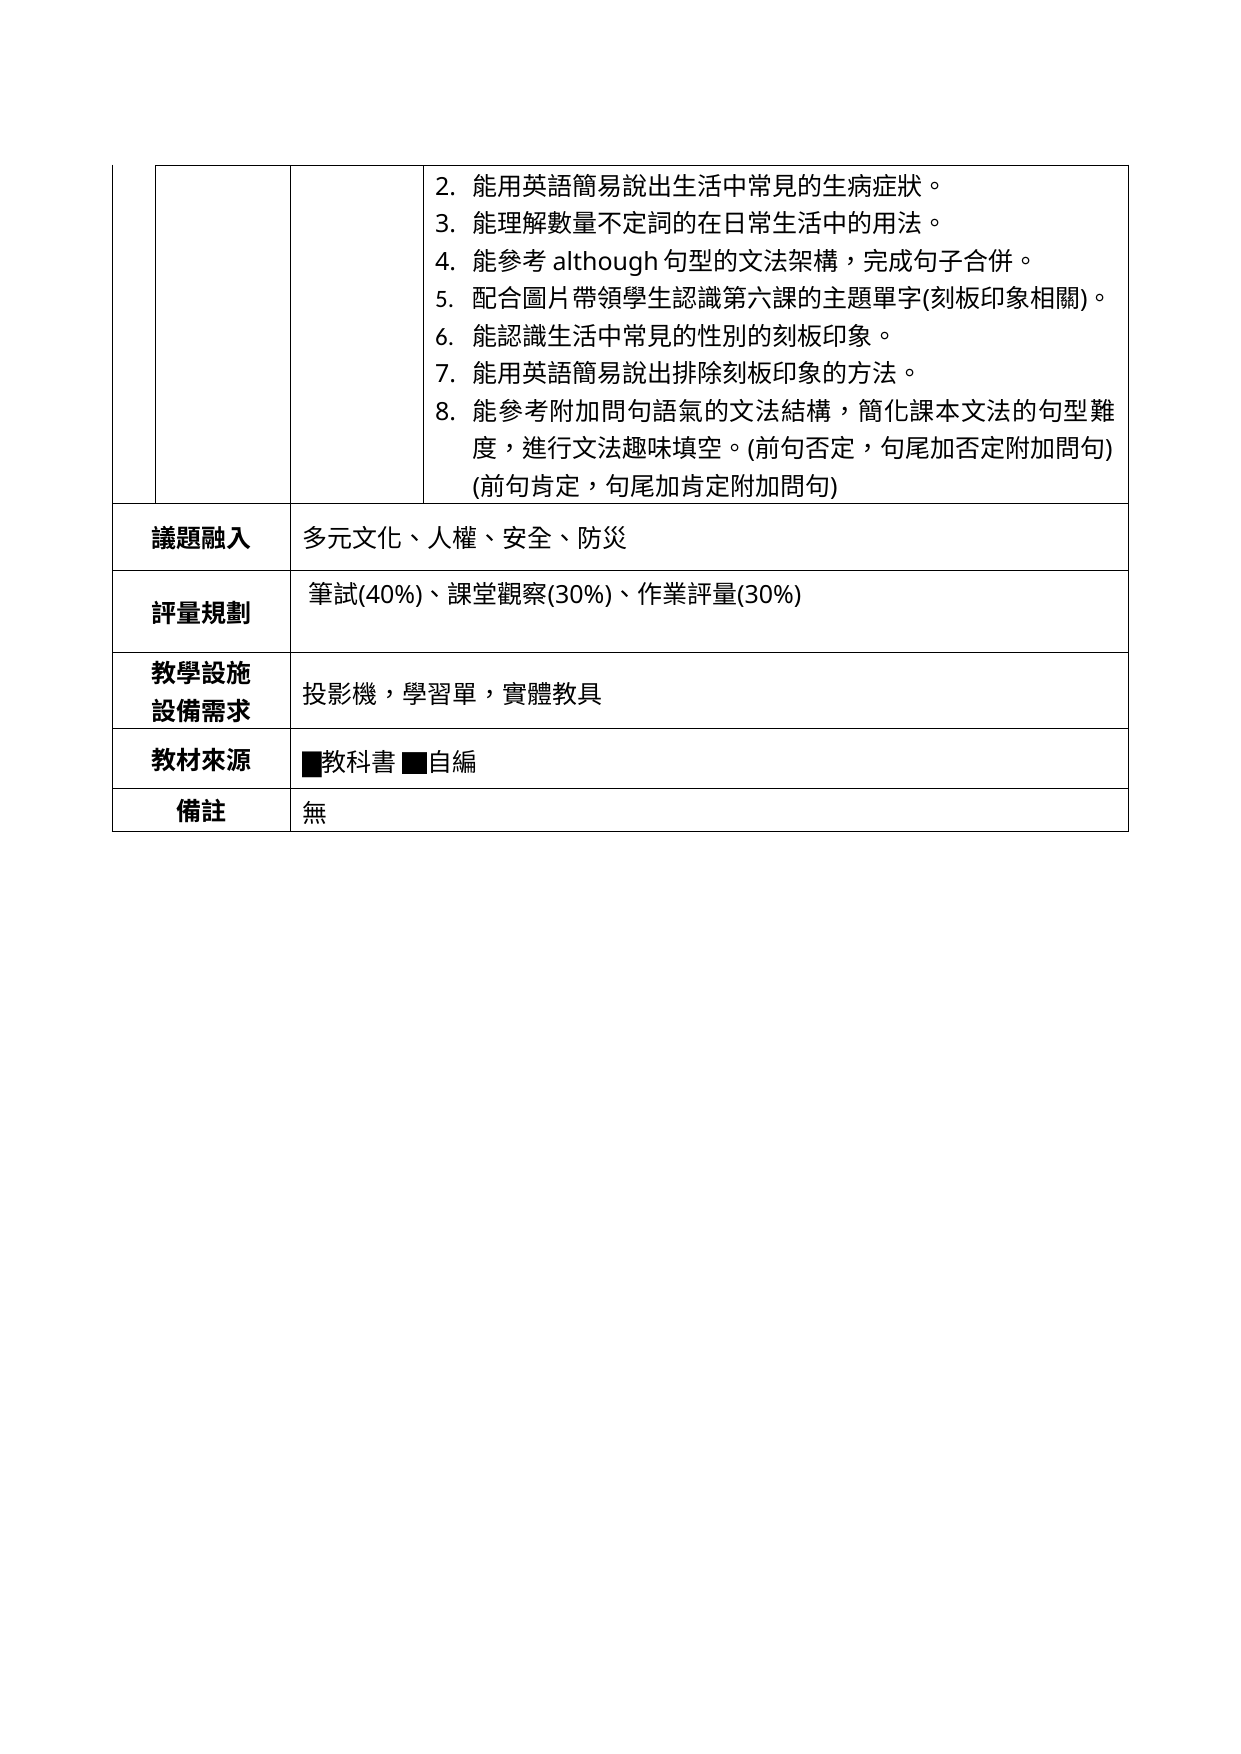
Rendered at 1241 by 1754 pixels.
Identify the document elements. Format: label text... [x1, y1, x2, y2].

table_cell 配合圖片帶領學生認識第五課的主題單字(疾病與護理相關)。 能用英語簡易說出生活中常見的生病症狀。 能理解數量不定詞的在日常生活中的用法。 能參考although句型的文法架構，完成句子合併。 配合圖片帶領學生認識第六課的主題單字(刻板印象相關)。 能認識生活中常見的性別的刻板印象。 能用英語簡易說出排除刻板印象的方法。 能參考附加問句語氣的文法結構，簡化課本文法的句型難度，進行文法趣味填空。(前句否定，句尾加否定附加問句) (前句肯定，句尾加肯定附加問句) [424, 166, 1128, 503]
table_cell 投影機，學習單，實體教具 [291, 653, 1128, 728]
table_cell [291, 571, 1128, 652]
table_cell 多元文化、人權、安全、防災 [291, 504, 1128, 570]
table_cell 教材來源 [113, 729, 290, 788]
table_cell 評量規劃 [113, 571, 290, 652]
table_cell [291, 166, 423, 503]
table_cell 議題融入 [113, 504, 290, 570]
table_cell [156, 166, 290, 503]
table_cell ▇教科書 ▇自編 [291, 729, 1128, 788]
table_cell 教學設施 設備需求 [113, 653, 290, 728]
table_cell 無 [291, 789, 1128, 831]
table_cell 備註 [113, 789, 290, 831]
table_header 筆試(40%)、課堂觀察(30%)、作業評量(30%) [297, 574, 884, 611]
